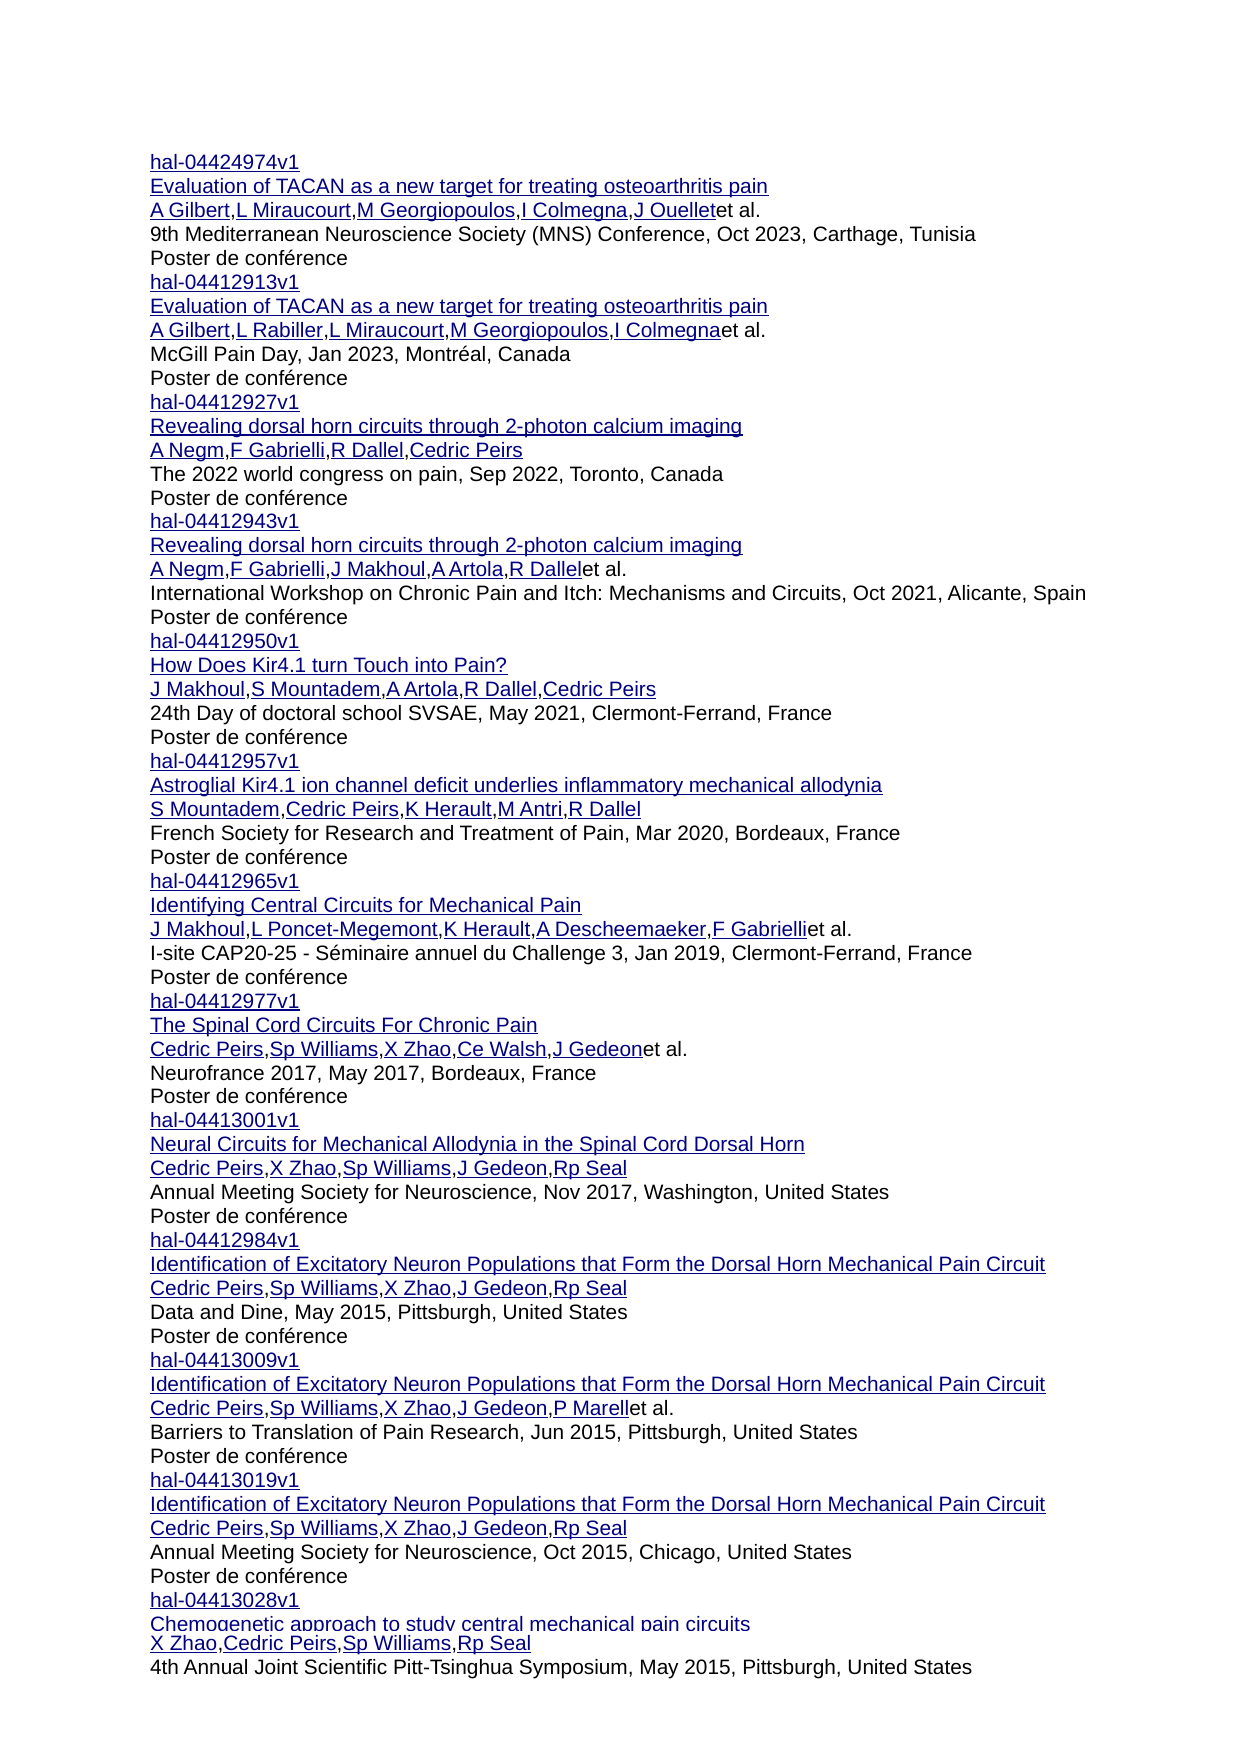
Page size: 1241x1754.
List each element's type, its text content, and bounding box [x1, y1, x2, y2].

table_cell Chemogenetic approach to study central mechanical pain circuits X Zhao,Cedric Peirs,Sp Williams,Rp Seal 4th Annual Joint Scientific Pitt-Tsinghua Symposium, May 2015, Pittsburgh, United States [150, 1611, 1090, 1679]
table_cell Revealing dorsal horn circuits through 2-photon calcium imaging A Negm,F Gabrielli,J Makhoul,A Artola,R Dallelet al. International Workshop on Chronic Pain and Itch: Mechanisms and Circuits, Oct 2021, Alicante, Spain Poster de conférence hal-04412950v1 [150, 533, 1090, 653]
table_cell hal-04424974v1 [150, 150, 1090, 174]
table_cell Evaluation of TACAN as a new target for treating osteoarthritis pain A Gilbert,L Rabiller,L Miraucourt,M Georgiopoulos,I Colmegnaet al. McGill Pain Day, Jan 2023, Montréal, Canada Poster de conférence hal-04412927v1 [150, 294, 1090, 413]
table_cell Revealing dorsal horn circuits through 2-photon calcium imaging A Negm,F Gabrielli,R Dallel,Cedric Peirs The 2022 world congress on pain, Sep 2022, Toronto, Canada Poster de conférence hal-04412943v1 [150, 414, 1090, 533]
table_cell Identification of Excitatory Neuron Populations that Form the Dorsal Horn Mechanical Pain Circuit Cedric Peirs,Sp Williams,X Zhao,J Gedeon,Rp Seal Annual Meeting Society for Neuroscience, Oct 2015, Chicago, United States Poster de conférence hal-04413028v1 [150, 1492, 1090, 1611]
table_cell Identification of Excitatory Neuron Populations that Form the Dorsal Horn Mechanical Pain Circuit Cedric Peirs,Sp Williams,X Zhao,J Gedeon,Rp Seal Data and Dine, May 2015, Pittsburgh, United States Poster de conférence hal-04413009v1 [150, 1252, 1090, 1372]
table_cell The Spinal Cord Circuits For Chronic Pain Cedric Peirs,Sp Williams,X Zhao,Ce Walsh,J Gedeonet al. Neurofrance 2017, May 2017, Bordeaux, France Poster de conférence hal-04413001v1 [150, 1013, 1090, 1132]
table_cell Astroglial Kir4.1 ion channel deficit underlies inflammatory mechanical allodynia S Mountadem,Cedric Peirs,K Herault,M Antri,R Dallel French Society for Research and Treatment of Pain, Mar 2020, Bordeaux, France Poster de conférence hal-04412965v1 [150, 773, 1090, 893]
table_cell Identifying Central Circuits for Mechanical Pain J Makhoul,L Poncet-Megemont,K Herault,A Descheemaeker,F Gabrielliet al. I-site CAP20-25 - Séminaire annuel du Challenge 3, Jan 2019, Clermont-Ferrand, France Poster de conférence hal-04412977v1 [150, 893, 1090, 1012]
table_cell How Does Kir4.1 turn Touch into Pain? J Makhoul,S Mountadem,A Artola,R Dallel,Cedric Peirs 24th Day of doctoral school SVSAE, May 2021, Clermont-Ferrand, France Poster de conférence hal-04412957v1 [150, 653, 1090, 773]
table_cell Identification of Excitatory Neuron Populations that Form the Dorsal Horn Mechanical Pain Circuit Cedric Peirs,Sp Williams,X Zhao,J Gedeon,P Marellet al. Barriers to Translation of Pain Research, Jun 2015, Pittsburgh, United States Poster de conférence hal-04413019v1 [150, 1372, 1090, 1492]
table_cell Neural Circuits for Mechanical Allodynia in the Spinal Cord Dorsal Horn Cedric Peirs,X Zhao,Sp Williams,J Gedeon,Rp Seal Annual Meeting Society for Neuroscience, Nov 2017, Washington, United States Poster de conférence hal-04412984v1 [150, 1132, 1090, 1252]
table_cell Evaluation of TACAN as a new target for treating osteoarthritis pain A Gilbert,L Miraucourt,M Georgiopoulos,I Colmegna,J Ouelletet al. 9th Mediterranean Neuroscience Society (MNS) Conference, Oct 2023, Carthage, Tunisia Poster de conférence hal-04412913v1 [150, 174, 1090, 294]
